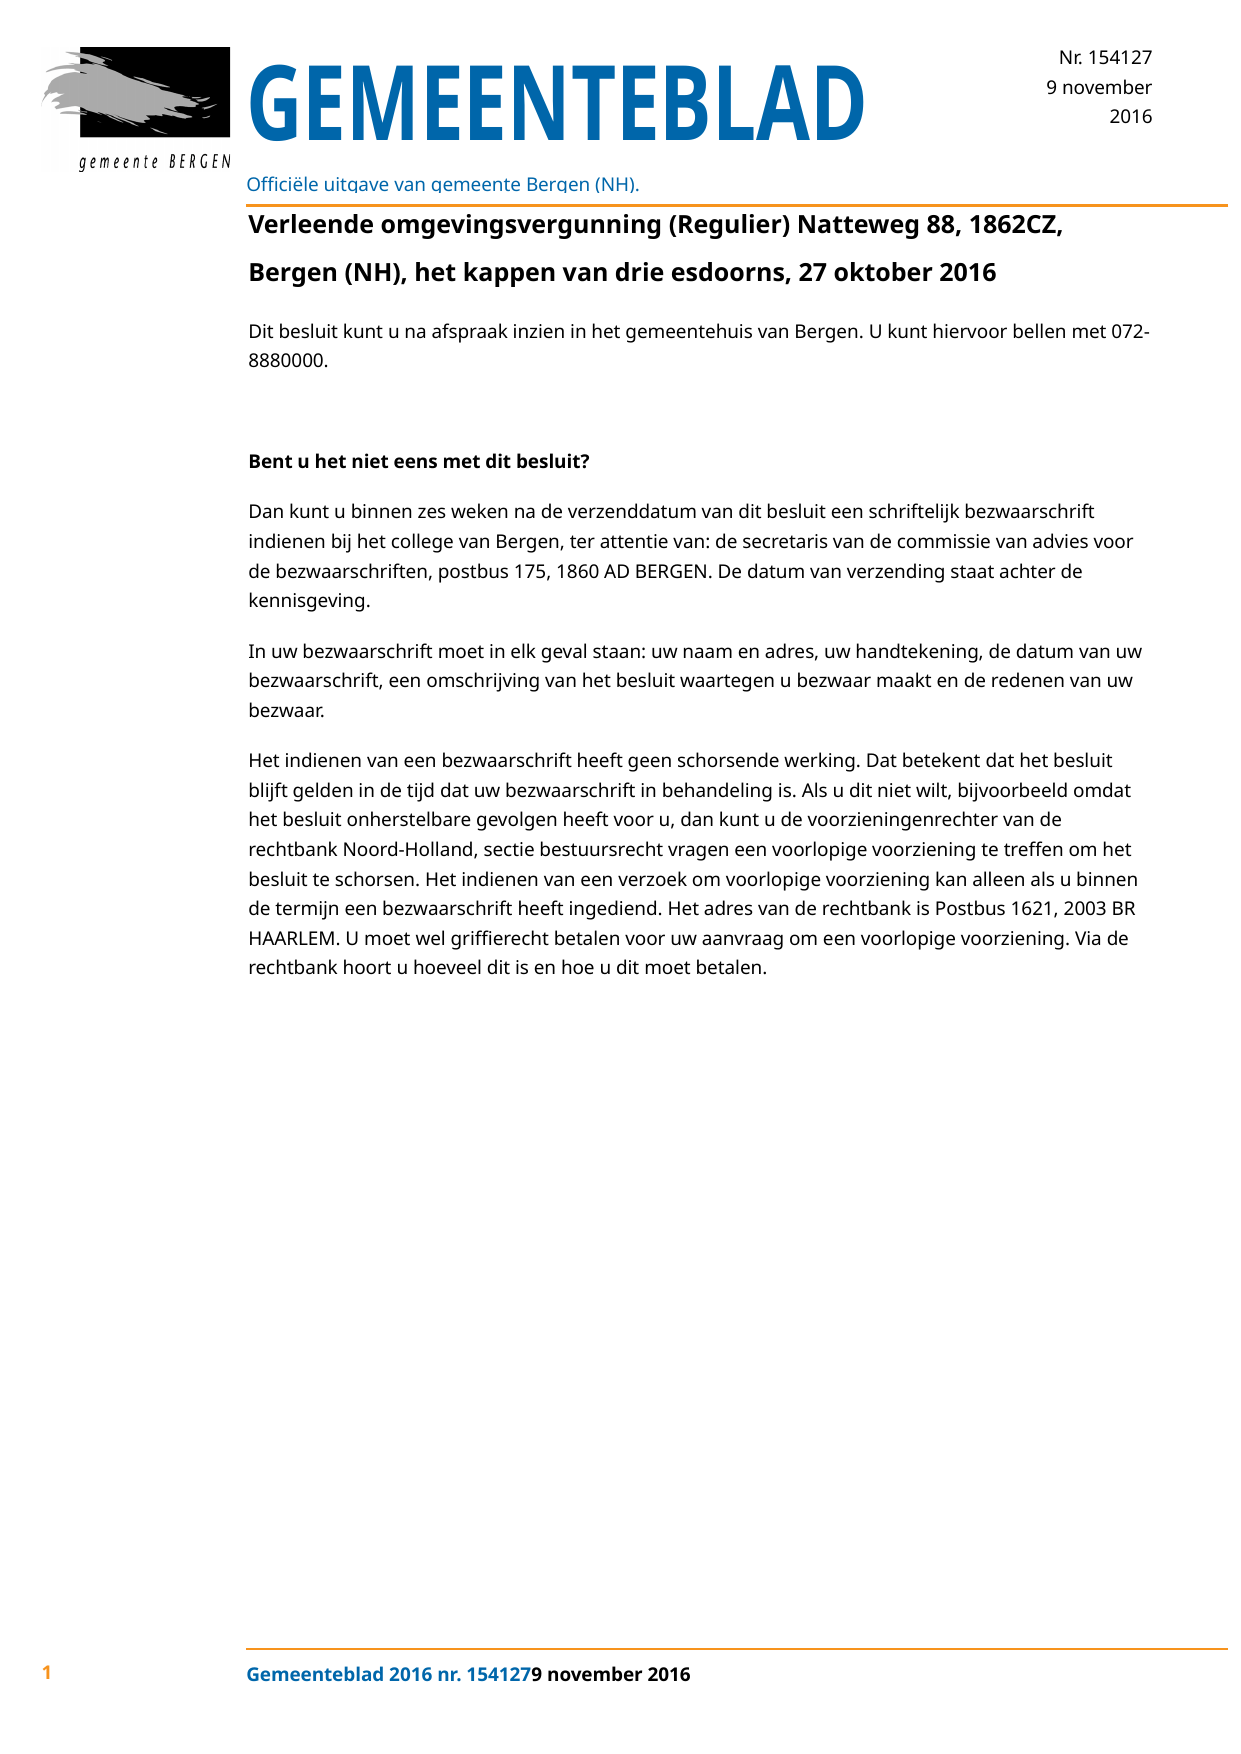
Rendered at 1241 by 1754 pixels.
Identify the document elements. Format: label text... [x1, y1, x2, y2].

text In uw bezwaarschrift moet in elk geval staan: uw naam en adres, uw handtekening, de datum van uw bezwaarschrift, een omschrijving van het besluit waartegen u bezwaar maakt en de redenen van uw bezwaar. [248, 638, 1152, 723]
text Dit besluit kunt u na afspraak inzien in het gemeentehuis van Bergen. U kunt hiervoor bellen met 072-8880000. [248, 318, 1152, 373]
picture [41, 47, 231, 172]
text Dan kunt u binnen zes weken na de verzenddatum van dit besluit een schriftelijk bezwaarschrift indienen bij het college van Bergen, ter attentie van: de secretaris van de commissie van advies voor de bezwaarschriften, postbus 175, 1860 AD BERGEN. De datum van verzending staat achter de kennisgeving. [248, 499, 1152, 613]
text Bent u het niet eens met dit besluit? [248, 448, 1152, 474]
text Het indienen van een bezwaarschrift heeft geen schorsende werking. Dat betekent dat het besluit blijft gelden in de tijd dat uw bezwaarschrift in behandeling is. Als u dit niet wilt, bijvoorbeeld omdat het besluit onherstelbare gevolgen heeft voor u, dan kunt u de voorzieningenrechter van de rechtbank Noord-Holland, sectie bestuursrecht vragen een voorlopige voorziening te treffen om het besluit te schorsen. Het indienen van een verzoek om voorlopige voorziening kan alleen als u binnen de termijn een bezwaarschrift heeft ingediend. Het adres van de rechtbank is Postbus 1621, 2003 BR HAARLEM. U moet wel griffierecht betalen voor uw aanvraag om een voorlopige voorziening. Via de rechtbank hoort u hoeveel dit is en hoe u dit moet betalen. [248, 747, 1152, 980]
text Verleende omgevingsvergunning (Regulier) Natteweg 88, 1862CZ, Bergen (NH), het kappen van drie esdoorns, 27 oktober 2016 [248, 207, 1152, 288]
